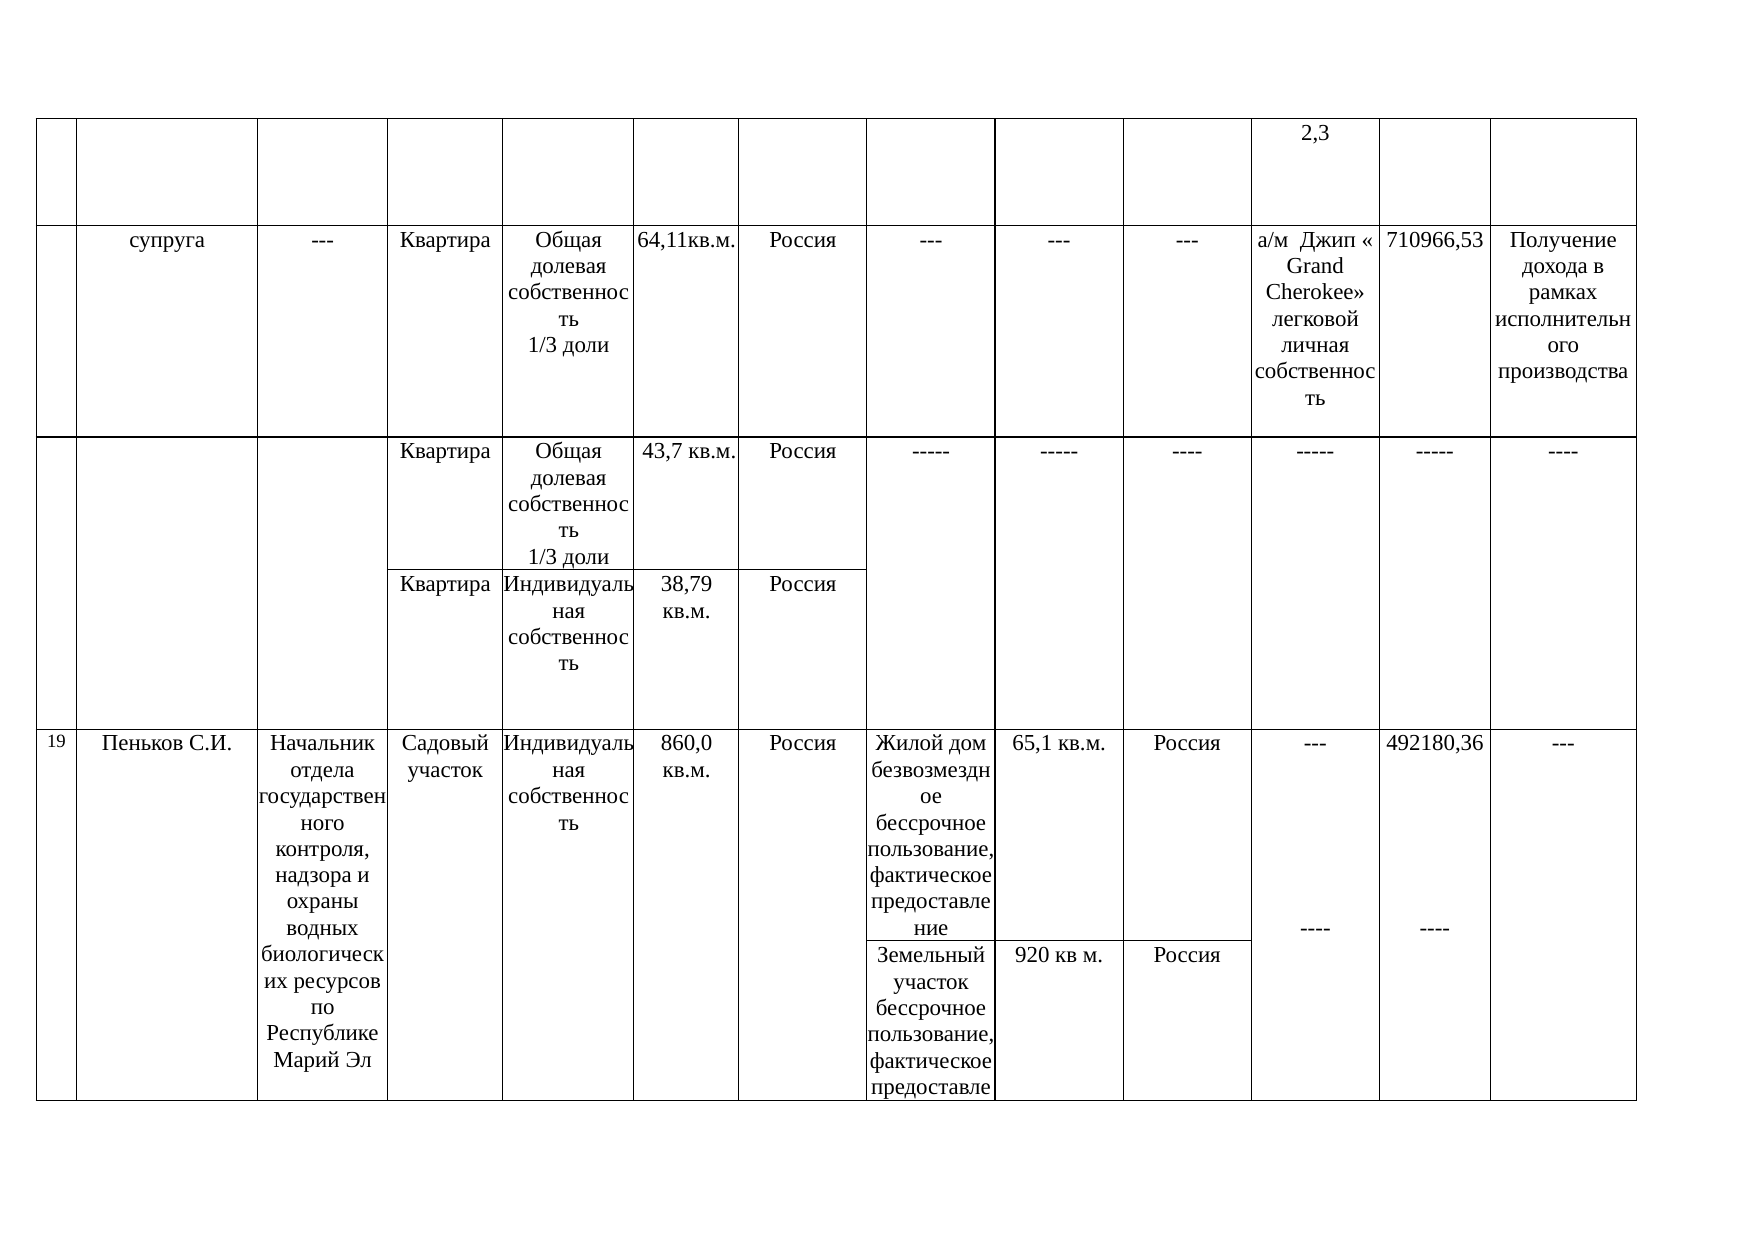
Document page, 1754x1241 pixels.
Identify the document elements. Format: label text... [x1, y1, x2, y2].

table_cell ---- [1491, 438, 1636, 728]
table_cell Общая долевая собственность 1/3 доли [503, 438, 633, 569]
table_cell 43,7 кв.м. [634, 438, 738, 569]
table_cell 65,1 кв.м. [996, 730, 1123, 940]
table_cell ---- [1124, 438, 1251, 728]
table_cell ----- [1380, 438, 1490, 728]
table_cell Россия [1124, 730, 1251, 940]
table_cell Россия [739, 226, 866, 436]
table_cell Общая долевая собственность 1/3 доли [503, 226, 633, 436]
table_cell Квартира [388, 570, 502, 728]
table_cell Индивидуальная собственность [503, 730, 633, 1099]
table_cell Пеньков С.И. [77, 730, 257, 1099]
table_cell Квартира [388, 226, 502, 436]
table_cell 2,3 [1252, 119, 1379, 224]
table_cell 64,11кв.м. [634, 226, 738, 436]
table_cell супруга [77, 226, 257, 436]
table_cell Россия [739, 438, 866, 569]
table_cell --- [1491, 730, 1636, 1099]
table_cell Россия [739, 730, 866, 1099]
table_cell --- [867, 119, 994, 224]
table_cell ----- [867, 438, 994, 728]
table_cell 710966,53 [1380, 226, 1490, 436]
table_cell а/м Джип « Grand Cherokee» легковой личная собственность [1252, 226, 1379, 436]
table_cell 860,0 кв.м. [634, 730, 738, 1099]
table_cell --- [996, 226, 1123, 436]
table_cell [77, 438, 257, 728]
table_cell [1380, 119, 1490, 224]
table_cell [258, 119, 387, 224]
table_cell Садовый участок [388, 730, 502, 1099]
table_cell [739, 119, 866, 224]
table_cell [37, 119, 76, 224]
table_cell ----- [996, 438, 1123, 728]
table_cell Квартира [388, 438, 502, 569]
table_cell ----- [1252, 438, 1379, 728]
table_cell Россия [1124, 941, 1251, 1099]
table_cell Земельный участок бессрочное пользование, фактическое предоставле [867, 941, 994, 1099]
table_cell 492180,36 ---- ---- [1380, 730, 1490, 1099]
table_cell 38,79 кв.м. [634, 570, 738, 728]
table_cell --- ---- ----- [1252, 730, 1379, 1099]
table_cell Начальник отдела государственного контроля, надзора и охраны водных биологических ресурсов по Республике Марий Эл [258, 730, 387, 1099]
table_cell [388, 119, 502, 224]
table_cell --- [1124, 226, 1251, 436]
table_cell --- [996, 119, 1123, 224]
table_cell Получение дохода в рамках исполнительного производства [1491, 226, 1636, 436]
table_cell [1491, 119, 1636, 224]
table_cell [258, 438, 387, 728]
table_cell --- [867, 226, 994, 436]
table_cell [37, 438, 76, 728]
table_cell Жилой дом безвозмездное бессрочное пользование, фактическое предоставление [867, 730, 994, 940]
table_cell 19 [37, 730, 76, 1099]
table_cell [77, 119, 257, 224]
table_cell Индивидуальная собственность [503, 570, 633, 728]
table_cell --- [1124, 119, 1251, 224]
table_cell --- [258, 226, 387, 436]
table_cell [37, 226, 76, 436]
table_cell 920 кв м. [996, 941, 1123, 1099]
table_cell [634, 119, 738, 224]
table_cell [503, 119, 633, 224]
table_cell Россия [739, 570, 866, 728]
